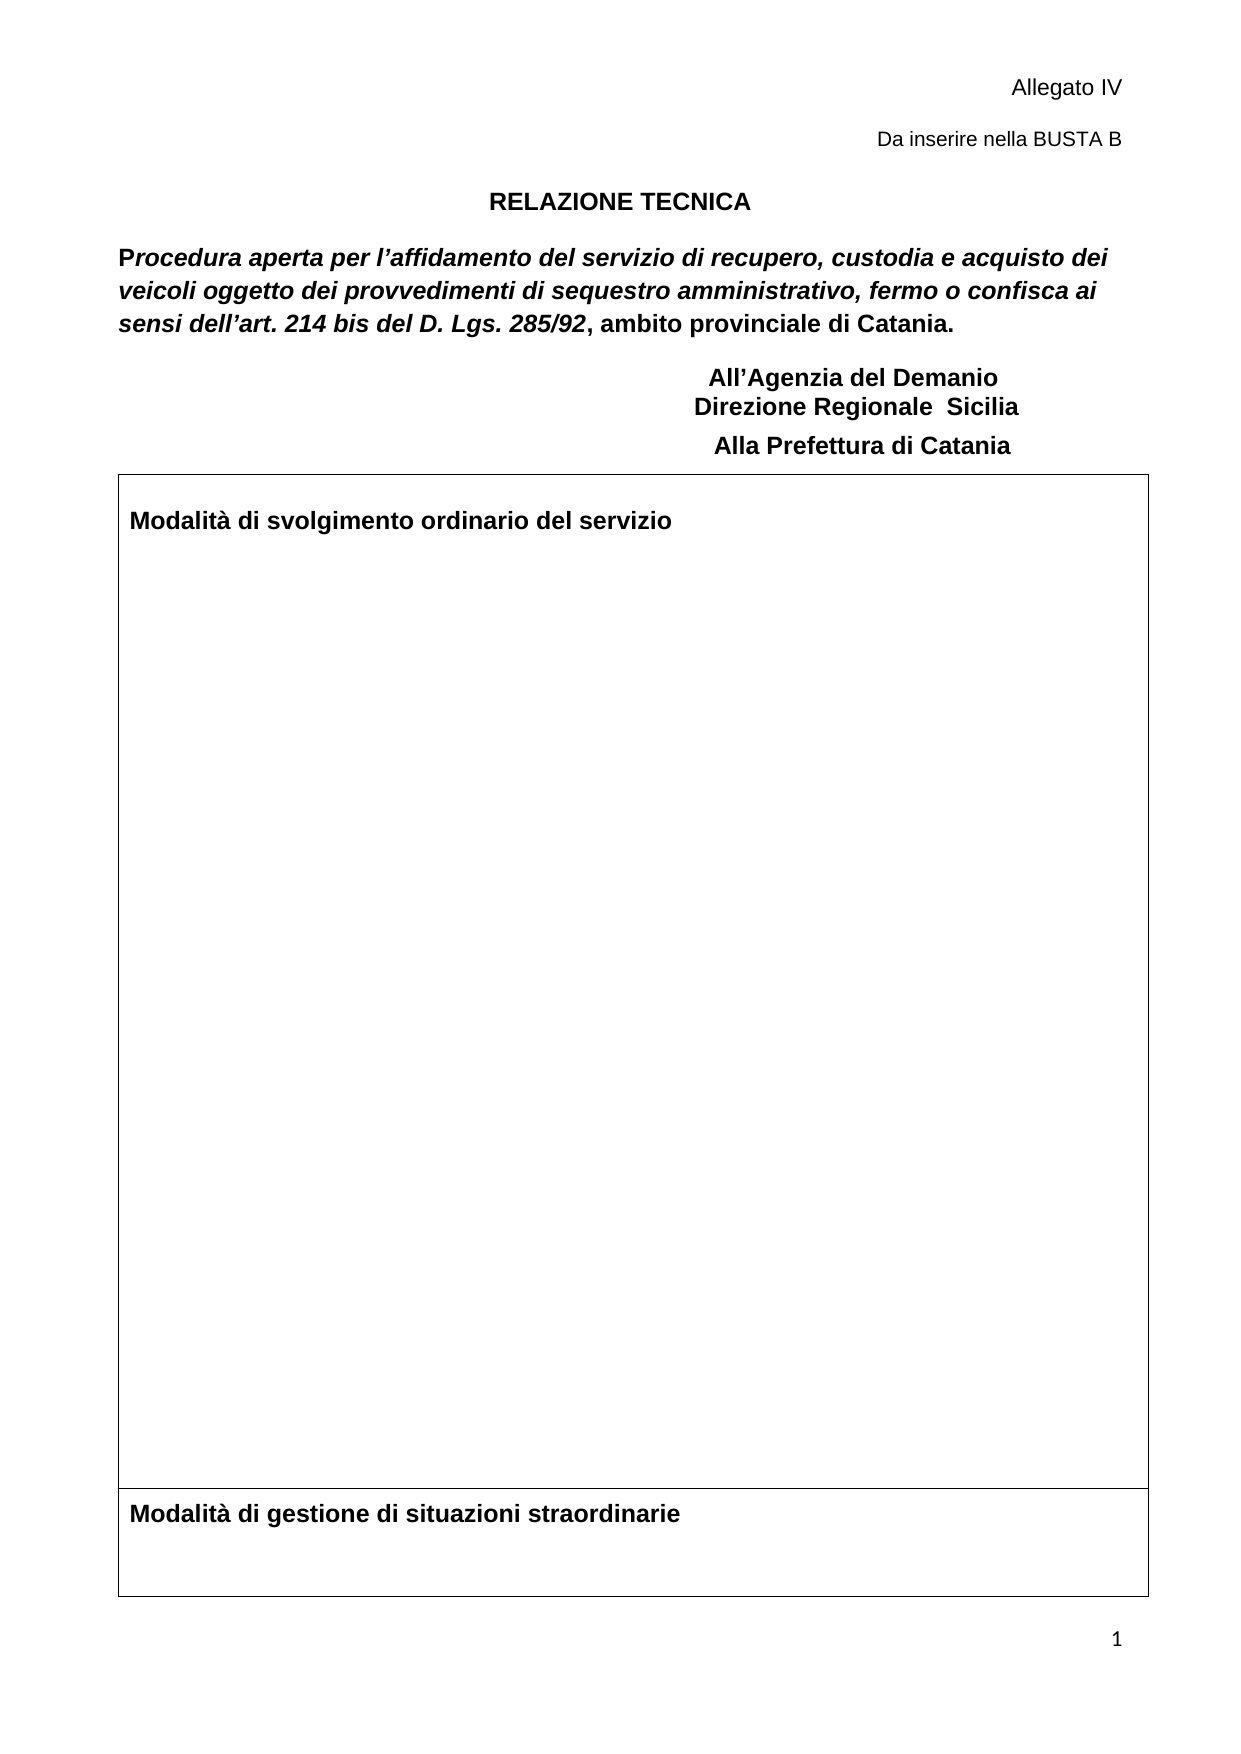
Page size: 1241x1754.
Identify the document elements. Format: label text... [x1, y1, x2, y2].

text Direzione Regionale Sicilia [118, 392, 1122, 421]
text RELAZIONE TECNICA [118, 187, 1122, 216]
text Procedura aperta per l’affidamento del servizio di recupero, custodia e acquisto dei veicoli oggetto dei provvedimenti di sequestro amministrativo, fermo o confisca ai sensi dell’art. 214 bis del D. Lgs. 285/92, ambito provinciale di Catania. [118, 243, 1122, 338]
text Alla Prefettura di Catania [118, 431, 1122, 460]
table_cell Modalità di gestione di situazioni straordinarie [119, 1489, 1148, 1596]
table_header Modalità di svolgimento ordinario del servizio [119, 475, 1148, 1487]
text All’Agenzia del Demanio [634, 363, 1122, 392]
